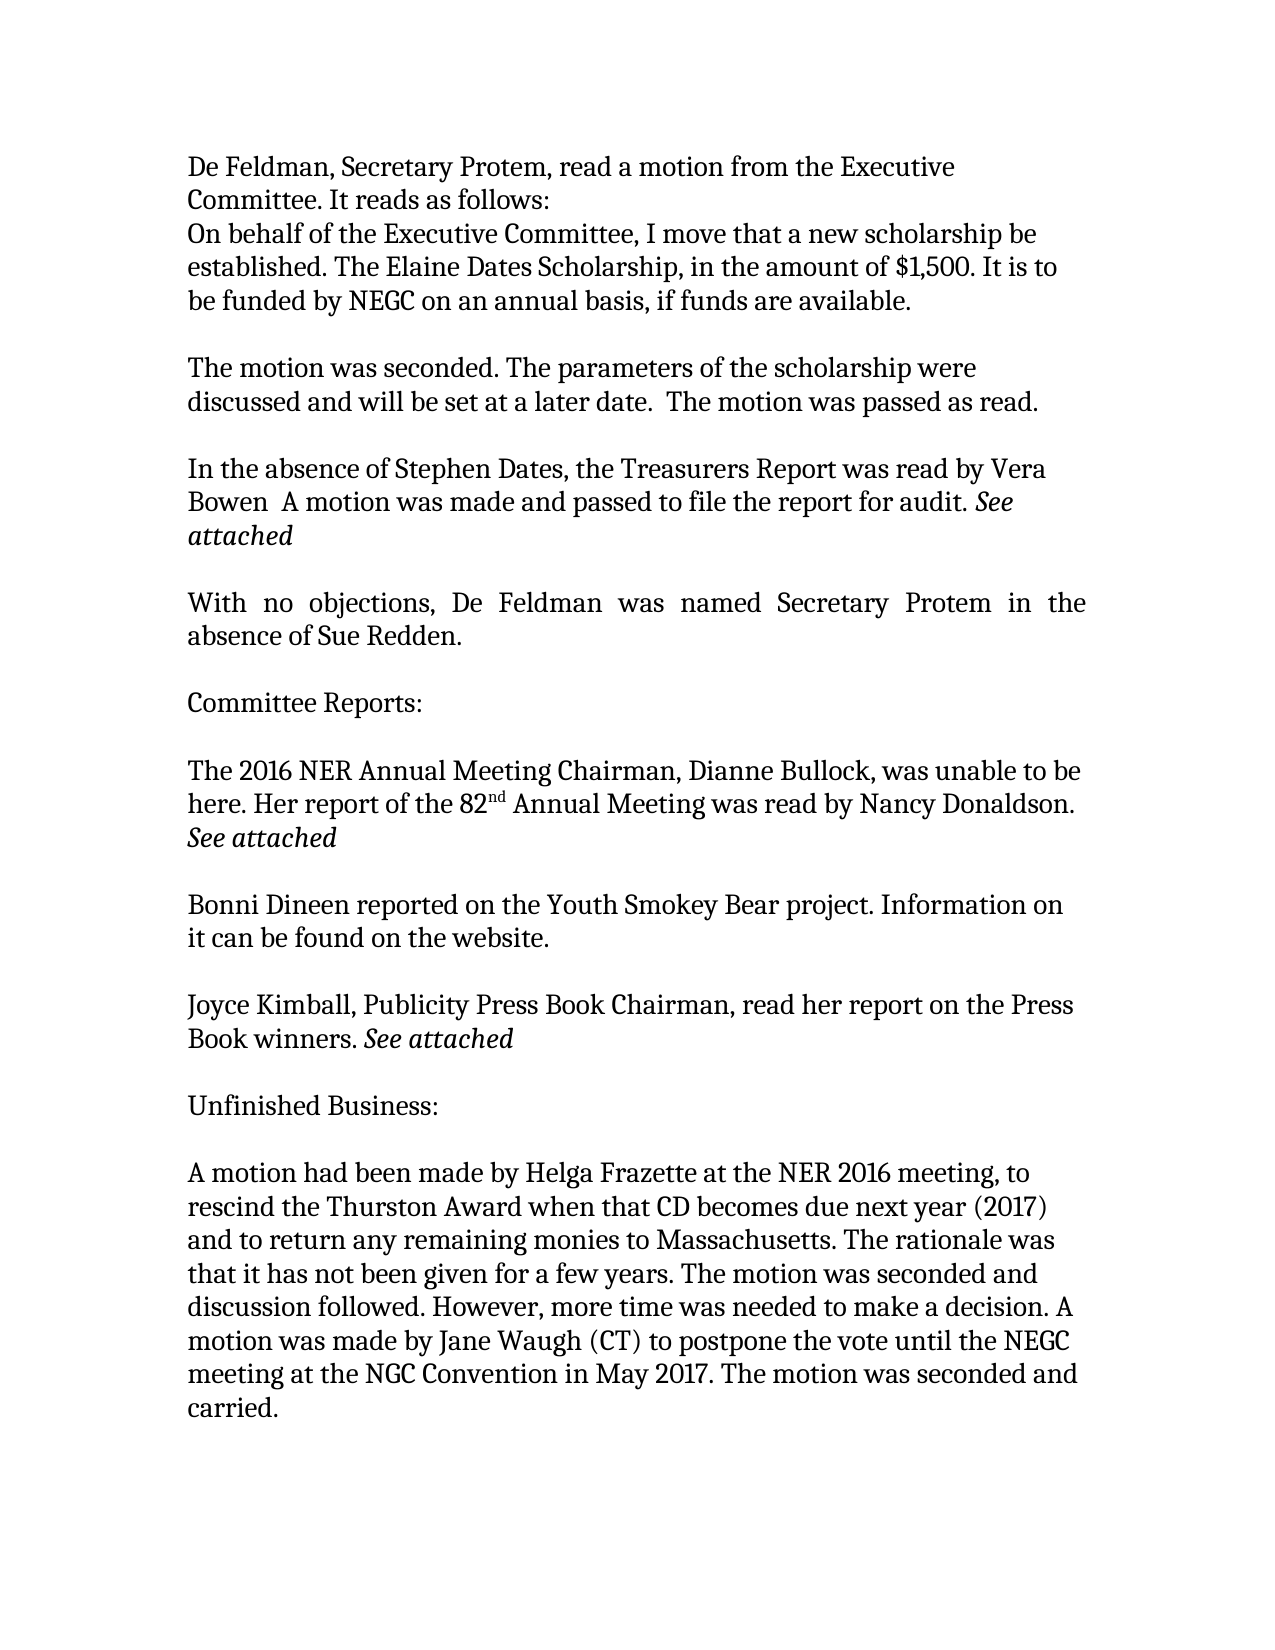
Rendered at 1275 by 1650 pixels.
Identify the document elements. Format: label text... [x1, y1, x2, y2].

text Bonni Dineen reported on the Youth Smokey Bear project. Information on it can be found on the website. [187, 888, 1087, 955]
text In the absence of Stephen Dates, the Treasurers Report was read by Vera Bowen A motion was made and passed to file the report for audit. See attached [187, 452, 1087, 552]
text The motion was seconded. The parameters of the scholarship were discussed and will be set at a later date. The motion was passed as read. [187, 351, 1087, 418]
text Joyce Kimball, Publicity Press Book Chairman, read her report on the Press Book winners. See attached [187, 988, 1087, 1056]
text Unfinished Business: [187, 1089, 1087, 1123]
text With no objections, De Feldman was named Secretary Protem in the absence of Sue Redden. [187, 586, 1087, 653]
text A motion had been made by Helga Frazette at the NER 2016 meeting, to rescind the Thurston Award when that CD becomes due next year (2017) and to return any remaining monies to Massachusetts. The rationale was that it has not been given for a few years. The motion was seconded and discussion followed. However, more time was needed to make a decision. A motion was made by Jane Waugh (CT) to postpone the vote until the NEGC meeting at the NGC Convention in May 2017. The motion was seconded and carried. [187, 1156, 1087, 1424]
text Committee Reports: [187, 687, 1087, 720]
text On behalf of the Executive Committee, I move that a new scholarship be established. The Elaine Dates Scholarship, in the amount of $1,500. It is to be funded by NEGC on an annual basis, if funds are available. [187, 217, 1087, 318]
text De Feldman, Secretary Protem, read a motion from the Executive Committee. It reads as follows: [187, 150, 1087, 217]
text The 2016 NER Annual Meeting Chairman, Dianne Bullock, was unable to be here. Her report of the 82nd Annual Meeting was read by Nancy Donaldson. See attached [187, 754, 1087, 854]
